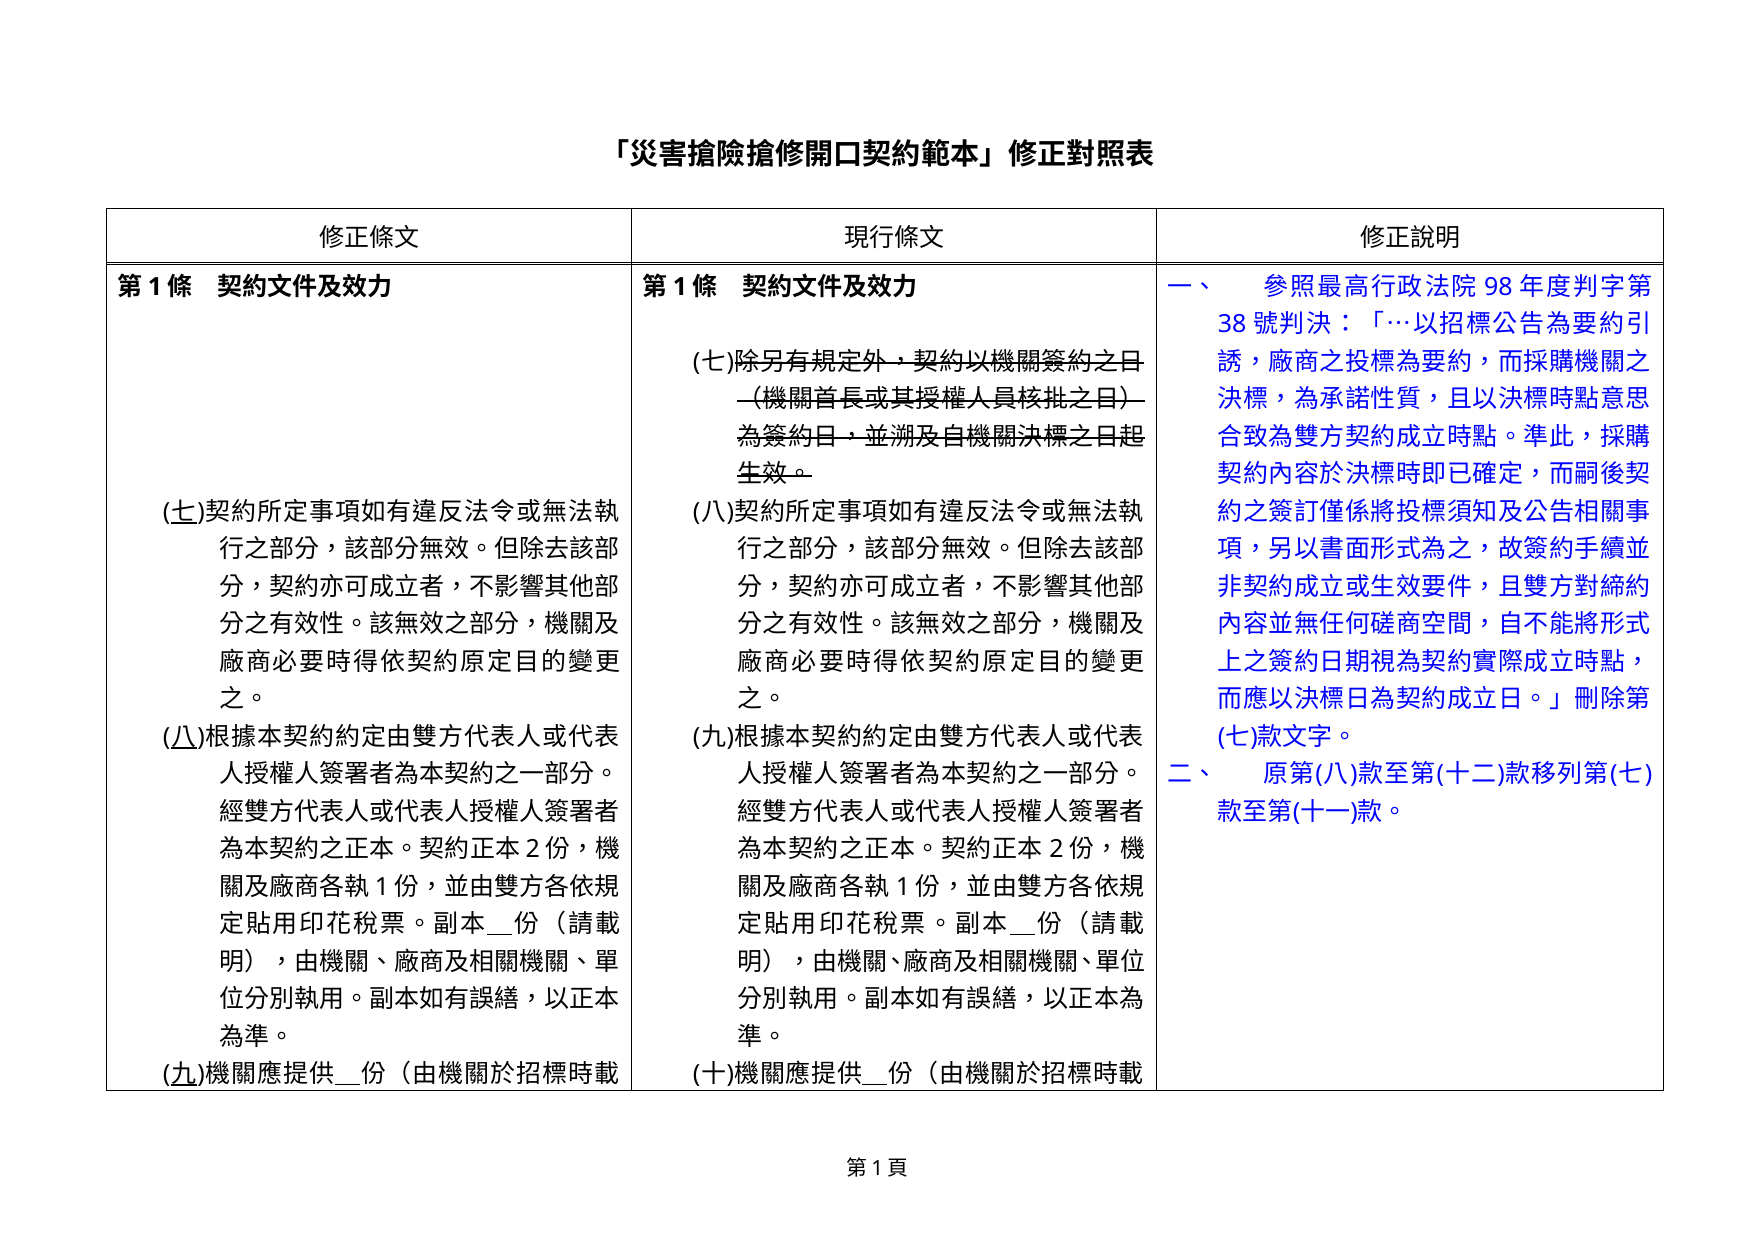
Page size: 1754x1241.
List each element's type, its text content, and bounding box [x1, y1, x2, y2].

text 「災害搶險搶修開口契約範本」修正對照表 [106, 114, 1648, 189]
table_cell 第1條 契約文件及效力 (七)契約所定事項如有違反法令或無法執行之部分，該部分無效。但除去該部分，契約亦可成立者，不影響其他部分之有效性。該無效之部分，機關及廠商必要時得依契約原定目的變更之。 (八)根據本契約約定由雙方代表人或代表人授權人簽署者為本契約之一部分。經雙方代表人或代表人授權人簽署者為本契約之正本。契約正本2份，機關及廠商各執1份，並由雙方各依規定貼用印花稅票。副本＿份（請載明），由機關、廠商及相關機關、單位分別執用。副本如有誤繕，以正本為準。 (九)機關應提供＿份（由機關於招標時載 [107, 265, 631, 1090]
table_header 現行條文 [632, 209, 1156, 262]
table_cell 第1條 契約文件及效力 (七)除另有規定外，契約以機關簽約之日（機關首長或其授權人員核批之日）為簽約日，並溯及自機關決標之日起生效。 (八)契約所定事項如有違反法令或無法執行之部分，該部分無效。但除去該部分，契約亦可成立者，不影響其他部分之有效性。該無效之部分，機關及廠商必要時得依契約原定目的變更之。 (九)根據本契約約定由雙方代表人或代表人授權人簽署者為本契約之一部分。經雙方代表人或代表人授權人簽署者為本契約之正本。契約正本2份，機關及廠商各執1份，並由雙方各依規定貼用印花稅票。副本＿份（請載明），由機關、廠商及相關機關、單位分別執用。副本如有誤繕，以正本為準。 (十)機關應提供＿份（由機關於招標時載 [632, 265, 1156, 1090]
table_header 修正說明 [1157, 209, 1663, 262]
table_cell 參照最高行政法院98年度判字第38號判決：「…以招標公告為要約引誘，廠商之投標為要約，而採購機關之決標，為承諾性質，且以決標時點意思合致為雙方契約成立時點。準此，採購契約內容於決標時即已確定，而嗣後契約之簽訂僅係將投標須知及公告相關事項，另以書面形式為之，故簽約手續並非契約成立或生效要件，且雙方對締約內容並無任何磋商空間，自不能將形式上之簽約日期視為契約實際成立時點，而應以決標日為契約成立日。」刪除第(七)款文字。 原第(八)款至第(十二)款移列第(七)款至第(十一)款。 [1157, 265, 1663, 1090]
table_header 修正條文 [107, 209, 631, 262]
